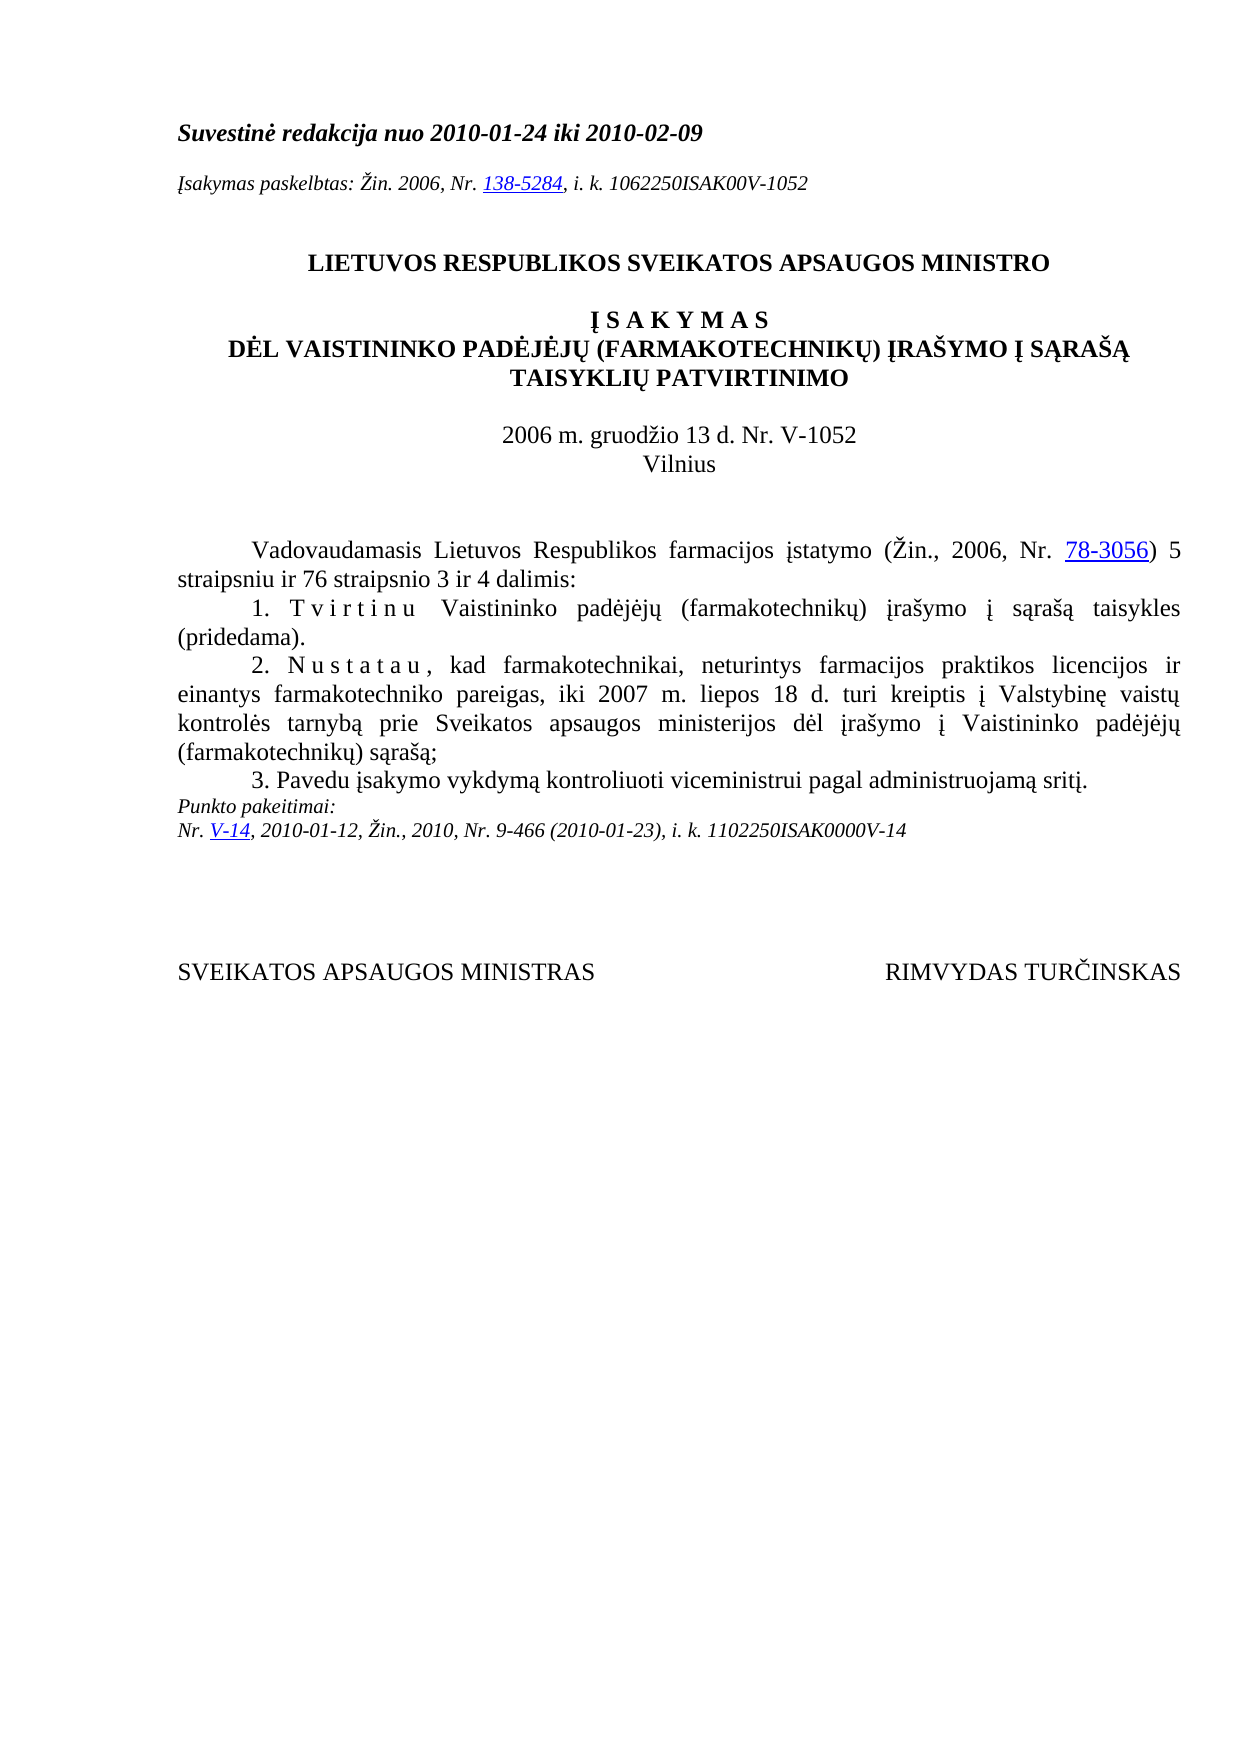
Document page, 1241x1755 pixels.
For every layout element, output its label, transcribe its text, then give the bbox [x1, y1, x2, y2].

text Punkto pakeitimai: [177, 794, 1181, 818]
text Į S A K Y M A S [177, 305, 1181, 334]
text 2. Nustatau, kad farmakotechnikai, neturintys farmacijos praktikos licencijos ir einantys farmakotechniko pareigas, iki 2007 m. liepos 18 d. turi kreiptis į Valstybinę vaistų kontrolės tarnybą prie Sveikatos apsaugos ministerijos dėl įrašymo į Vaistininko padėjėjų (farmakotechnikų) sąrašą; [177, 650, 1181, 765]
text Suvestinė redakcija nuo 2010-01-24 iki 2010-02-09 [177, 118, 1181, 147]
text DĖL VAISTININKO PADĖJĖJŲ (FARMAKOTECHNIKŲ) ĮRAŠYMO Į SĄRAŠĄ TAISYKLIŲ PATVIRTINIMO [177, 334, 1181, 392]
text SVEIKATOS APSAUGOS MINISTRAS RIMVYDAS TURČINSKAS [177, 957, 1181, 986]
text 2006 m. gruodžio 13 d. Nr. V-1052 [177, 420, 1181, 449]
text 1. Tvirtinu Vaistininko padėjėjų (farmakotechnikų) įrašymo į sąrašą taisykles (pridedama). [177, 593, 1181, 650]
text Vadovaudamasis Lietuvos Respublikos farmacijos įstatymo (Žin., 2006, Nr. 78-3056) 5 straipsniu ir 76 straipsnio 3 ir 4 dalimis: [177, 535, 1181, 593]
text LIETUVOS RESPUBLIKOS SVEIKATOS APSAUGOS MINISTRO [177, 248, 1181, 277]
text Vilnius [177, 449, 1181, 478]
text Nr. V-14, 2010-01-12, Žin., 2010, Nr. 9-466 (2010-01-23), i. k. 1102250ISAK0000V-14 [177, 818, 1181, 842]
text Įsakymas paskelbtas: Žin. 2006, Nr. 138-5284, i. k. 1062250ISAK00V-1052 [177, 171, 1181, 195]
text 3. Pavedu įsakymo vykdymą kontroliuoti viceministrui pagal administruojamą sritį. [177, 765, 1181, 794]
